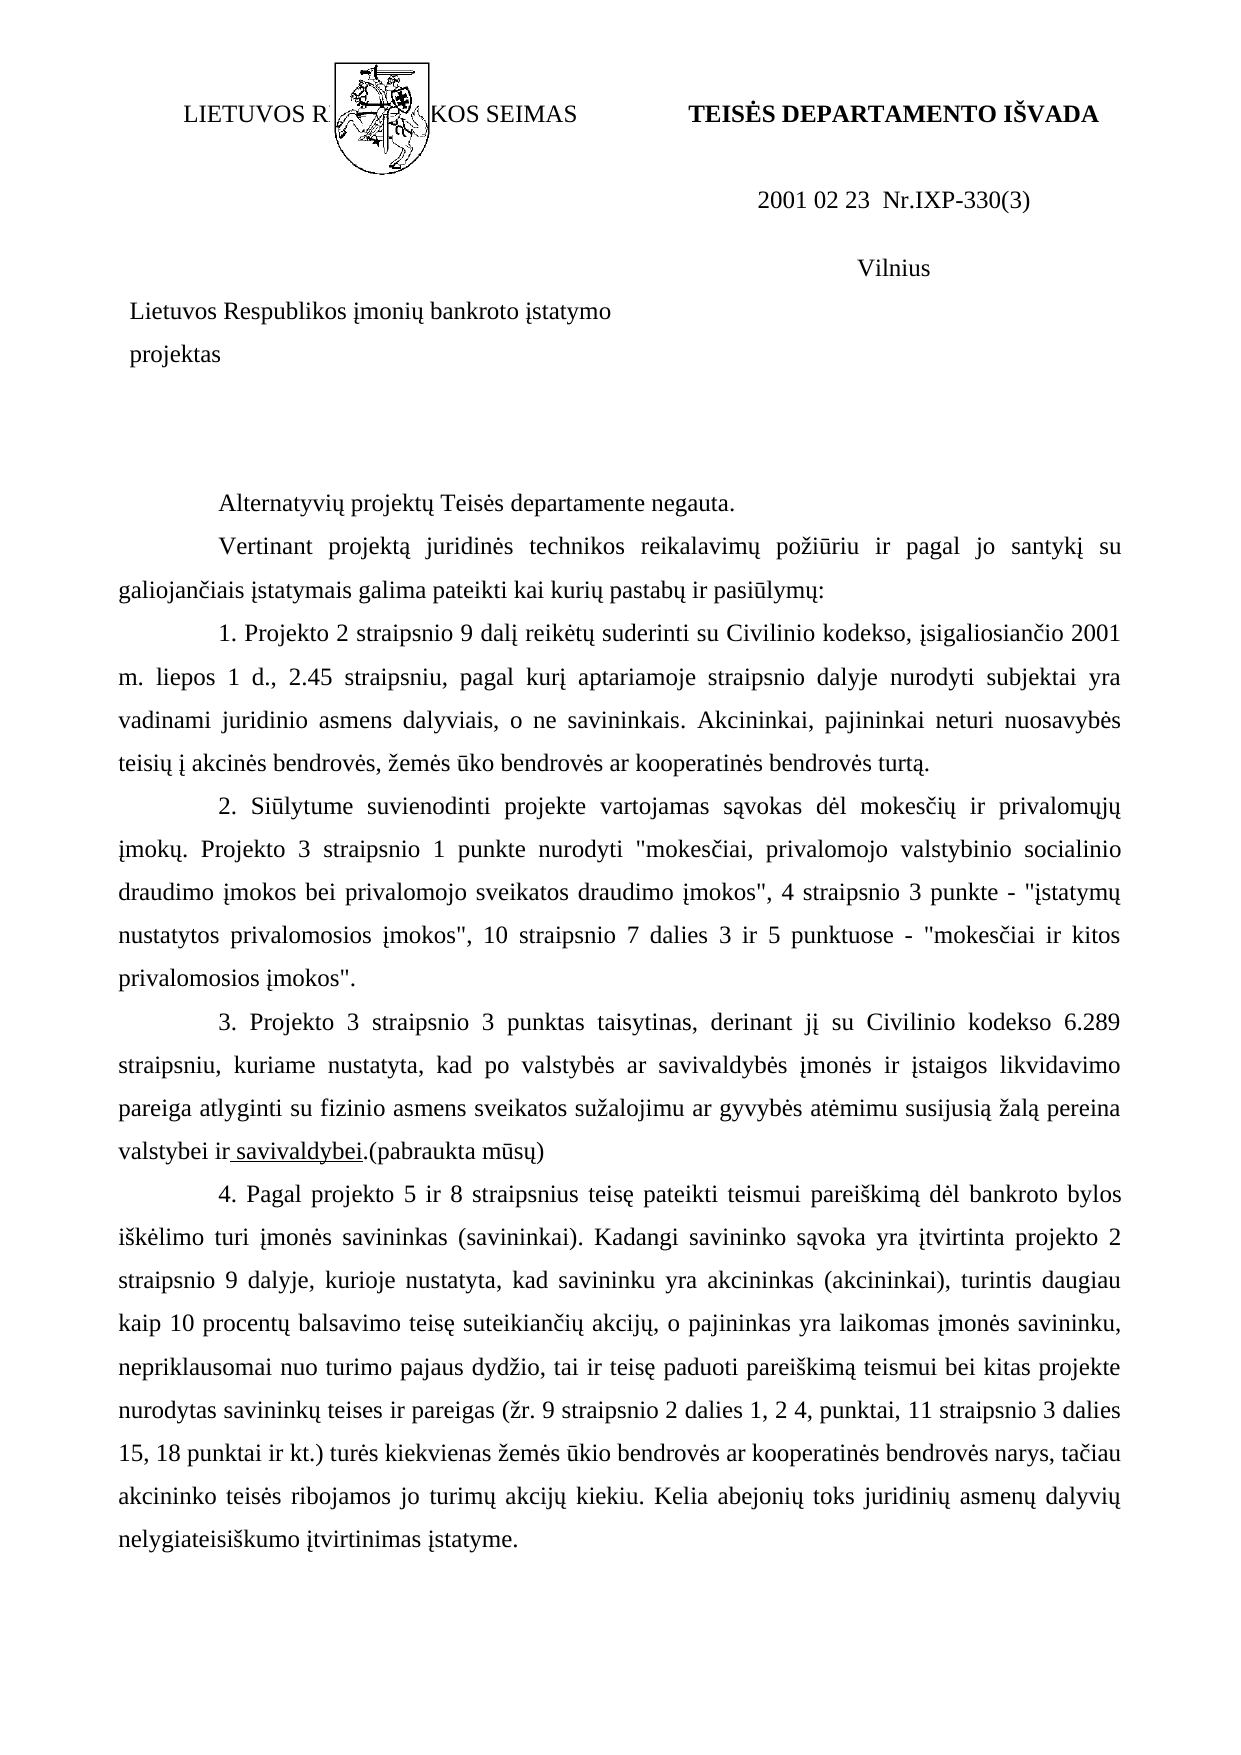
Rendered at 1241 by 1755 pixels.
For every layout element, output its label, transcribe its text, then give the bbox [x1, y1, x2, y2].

text 1. Projekto 2 straipsnio 9 dalį reikėtų suderinti su Civilinio kodekso, įsigaliosiančio 2001 m. liepos 1 d., 2.45 straipsniu, pagal kurį aptariamoje straipsnio dalyje nurodyti subjektai yra vadinami juridinio asmens dalyviais, o ne savininkais. Akcininkai, pajininkai neturi nuosavybės teisių į akcinės bendrovės, žemės ūko bendrovės ar kooperatinės bendrovės turtą. [118, 618, 1122, 777]
text Vertinant projektą juridinės technikos reikalavimų požiūriu ir pagal jo santykį su galiojančiais įstatymais galima pateikti kai kurių pastabų ir pasiūlymų: [118, 531, 1122, 604]
text Alternatyvių projektų Teisės departamente negauta. [118, 488, 1122, 517]
table_header LIETUVOS RESPUBLIKOS SEIMAS [118, 99, 643, 296]
table_header TEISĖS DEPARTAMENTO IŠVADA 2001 02 23 Nr.IXP-330(3) Vilnius [643, 99, 1144, 296]
text 4. Pagal projekto 5 ir 8 straipsnius teisę pateikti teismui pareiškimą dėl bankroto bylos iškėlimo turi įmonės savininkas (savininkai). Kadangi savininko sąvoka yra įtvirtinta projekto 2 straipsnio 9 dalyje, kurioje nustatyta, kad savininku yra akcininkas (akcininkai), turintis daugiau kaip 10 procentų balsavimo teisę suteikiančių akcijų, o pajininkas yra laikomas įmonės savininku, nepriklausomai nuo turimo pajaus dydžio, tai ir teisę paduoti pareiškimą teismui bei kitas projekte nurodytas savininkų teises ir pareigas (žr. 9 straipsnio 2 dalies 1, 2 4, punktai, 11 straipsnio 3 dalies 15, 18 punktai ir kt.) turės kiekvienas žemės ūkio bendrovės ar kooperatinės bendrovės narys, tačiau akcininko teisės ribojamos jo turimų akcijų kiekiu. Kelia abejonių toks juridinių asmenų dalyvių nelygiateisiškumo įtvirtinimas įstatyme. [118, 1179, 1122, 1553]
table_cell Lietuvos Respublikos įmonių bankroto įstatymo projektas [118, 296, 647, 445]
text 3. Projekto 3 straipsnio 3 punktas taisytinas, derinant jį su Civilinio kodekso 6.289 straipsniu, kuriame nustatyta, kad po valstybės ar savivaldybės įmonės ir įstaigos likvidavimo pareiga atlyginti su fizinio asmens sveikatos sužalojimu ar gyvybės atėmimu susijusią žalą pereina valstybei ir savivaldybei.(pabraukta mūsų) [118, 1007, 1122, 1165]
table_cell [647, 296, 1144, 445]
text 2. Siūlytume suvienodinti projekte vartojamas sąvokas dėl mokesčių ir privalomųjų įmokų. Projekto 3 straipsnio 1 punkte nurodyti "mokesčiai, privalomojo valstybinio socialinio draudimo įmokos bei privalomojo sveikatos draudimo įmokos", 4 straipsnio 3 punkte - "įstatymų nustatytos privalomosios įmokos", 10 straipsnio 7 dalies 3 ir 5 punktuose - "mokesčiai ir kitos privalomosios įmokos". [118, 791, 1122, 992]
